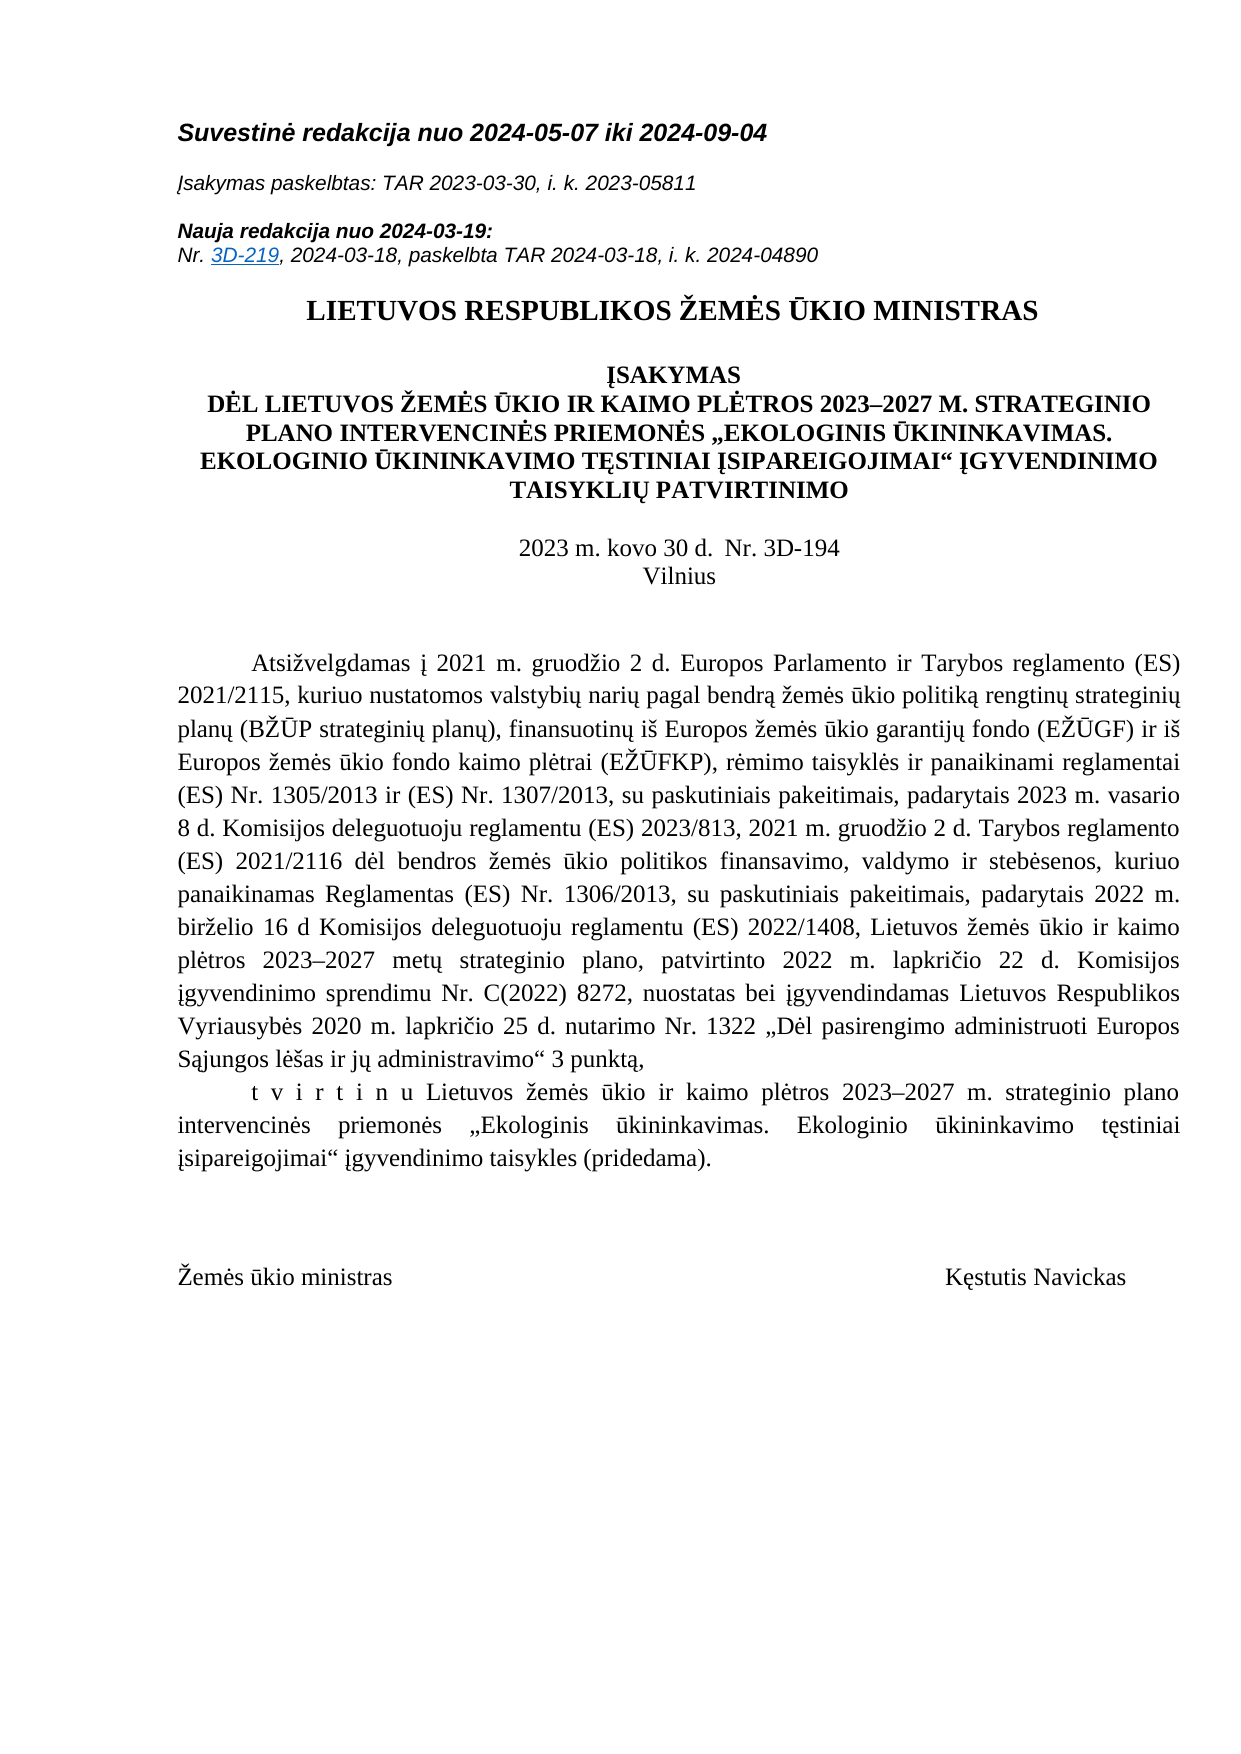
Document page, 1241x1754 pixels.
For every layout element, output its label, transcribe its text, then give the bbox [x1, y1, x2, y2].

text LIETUVOS RESPUBLIKOS ŽEMĖS ŪKIO MINISTRAS [177, 293, 1181, 327]
text 2023 m. kovo 30 d. Nr. 3D-194 [177, 533, 1181, 561]
text Žemės ūkio ministras Kęstutis Navickas [177, 1262, 1181, 1291]
text DĖL LIETUVOS ŽEMĖS ŪKIO IR KAIMO PLĖTROS 2023–2027 M. STRATEGINIO PLANO INTERVENCINĖS PRIEMONĖS „EKOLOGINIS ŪKININKAVIMAS. EKOLOGINIO ŪKININKAVIMO TĘSTINIAI ĮSIPAREIGOJIMAI“ ĮGYVENDINIMO TAISYKLIŲ PATVIRTINIMO [177, 389, 1181, 504]
text Atsižvelgdamas į 2021 m. gruodžio 2 d. Europos Parlamento ir Tarybos reglamento (ES) 2021/2115, kuriuo nustatomos valstybių narių pagal bendrą žemės ūkio politiką rengtinų strateginių planų (BŽŪP strateginių planų), finansuotinų iš Europos žemės ūkio garantijų fondo (EŽŪGF) ir iš Europos žemės ūkio fondo kaimo plėtrai (EŽŪFKP), rėmimo taisyklės ir panaikinami reglamentai (ES) Nr. 1305/2013 ir (ES) Nr. 1307/2013, su paskutiniais pakeitimais, padarytais 2023 m. vasario 8 d. Komisijos deleguotuoju reglamentu (ES) 2023/813, 2021 m. gruodžio 2 d. Tarybos reglamento (ES) 2021/2116 dėl bendros žemės ūkio politikos finansavimo, valdymo ir stebėsenos, kuriuo panaikinamas Reglamentas (ES) Nr. 1306/2013, su paskutiniais pakeitimais, padarytais 2022 m. birželio 16 d Komisijos deleguotuoju reglamentu (ES) 2022/1408, Lietuvos žemės ūkio ir kaimo plėtros 2023–2027 metų strateginio plano, patvirtinto 2022 m. lapkričio 22 d. Komisijos įgyvendinimo sprendimu Nr. C(2022) 8272, nuostatas bei įgyvendindamas Lietuvos Respublikos Vyriausybės 2020 m. lapkričio 25 d. nutarimo Nr. 1322 „Dėl pasirengimo administruoti Europos Sąjungos lėšas ir jų administravimo“ 3 punktą, [177, 648, 1181, 1073]
text Vilnius [177, 561, 1181, 590]
text Nauja redakcija nuo 2024-03-19: [177, 219, 1181, 243]
text Suvestinė redakcija nuo 2024-05-07 iki 2024-09-04 [177, 118, 1181, 147]
text t v i r t i n u Lietuvos žemės ūkio ir kaimo plėtros 2023–2027 m. strateginio plano intervencinės priemonės „Ekologinis ūkininkavimas. Ekologinio ūkininkavimo tęstiniai įsipareigojimai“ įgyvendinimo taisykles (pridedama). [177, 1077, 1181, 1172]
text Nr. 3D-219, 2024-03-18, paskelbta TAR 2024-03-18, i. k. 2024-04890 [177, 243, 1181, 267]
text Įsakymas paskelbtas: TAR 2023-03-30, i. k. 2023-05811 [177, 171, 1181, 195]
text ĮSAKYMAS [177, 360, 1181, 389]
